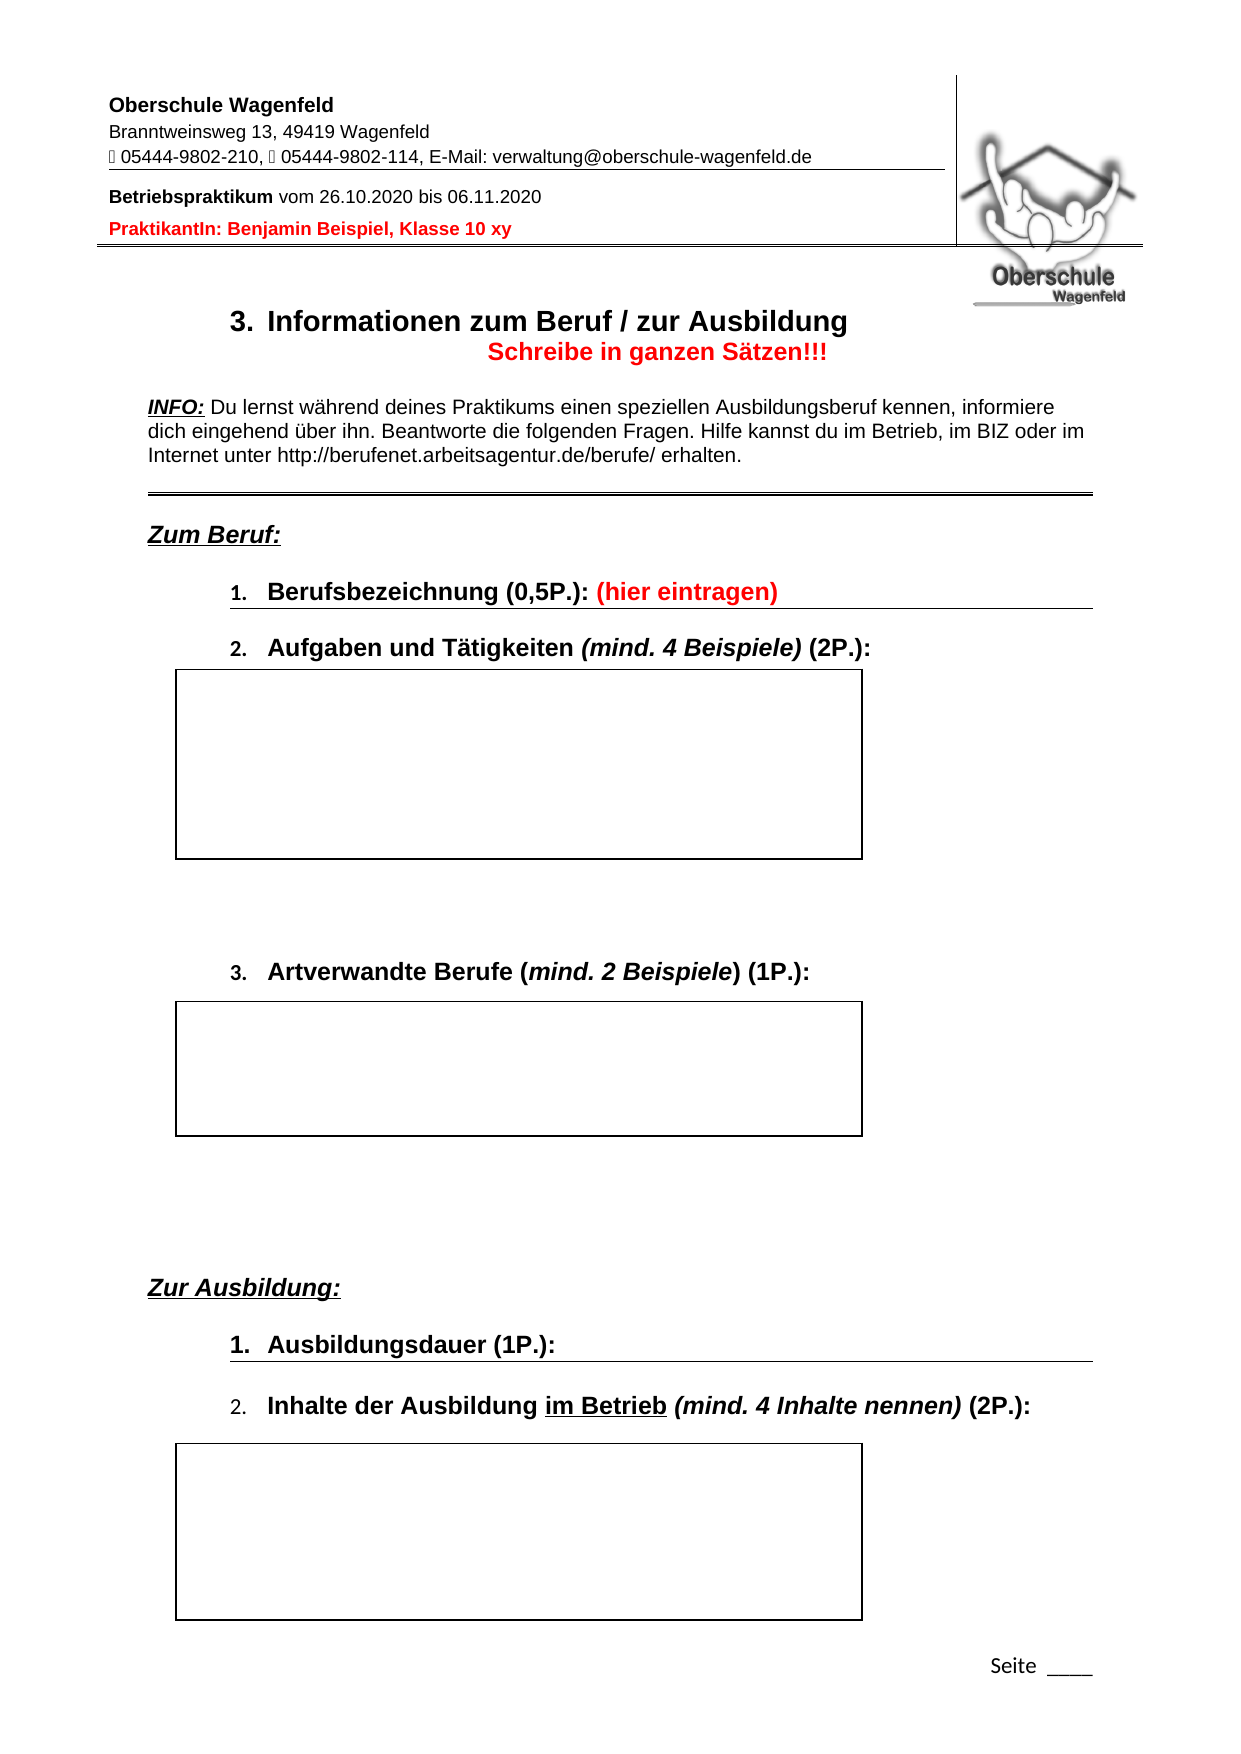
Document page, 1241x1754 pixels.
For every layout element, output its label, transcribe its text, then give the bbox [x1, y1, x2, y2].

text Zur Ausbildung: [148, 1273, 1093, 1302]
list Aufgaben und Tätigkeiten (mind. 4 Beispiele) (2P.): [229, 633, 1093, 662]
text Schreibe in ganzen Sätzen!!! [223, 337, 1093, 366]
list Inhalte der Ausbildung im Betrieb (mind. 4 Inhalte nennen) (2P.): [229, 1391, 1093, 1420]
list Artverwandte Berufe (mind. 2 Beispiele) (1P.): [229, 956, 1093, 986]
list Berufsbezeichnung (0,5P.): (hier eintragen) [229, 577, 1093, 609]
text Zum Beruf: [148, 519, 1093, 548]
text INFO: Du lernst während deines Praktikums einen speziellen Ausbildungsberuf kennen, informiere dich eingehend über ihn. Beantworte die folgenden Fragen. Hilfe kannst du im Betrieb, im BIZ oder im Internet unter http://berufenet.arbeitsagentur.de/berufe/ erhalten. [148, 394, 1093, 466]
list Informationen zum Beruf / zur Ausbildung [229, 303, 1093, 337]
list Ausbildungsdauer (1P.): [229, 1331, 1093, 1362]
